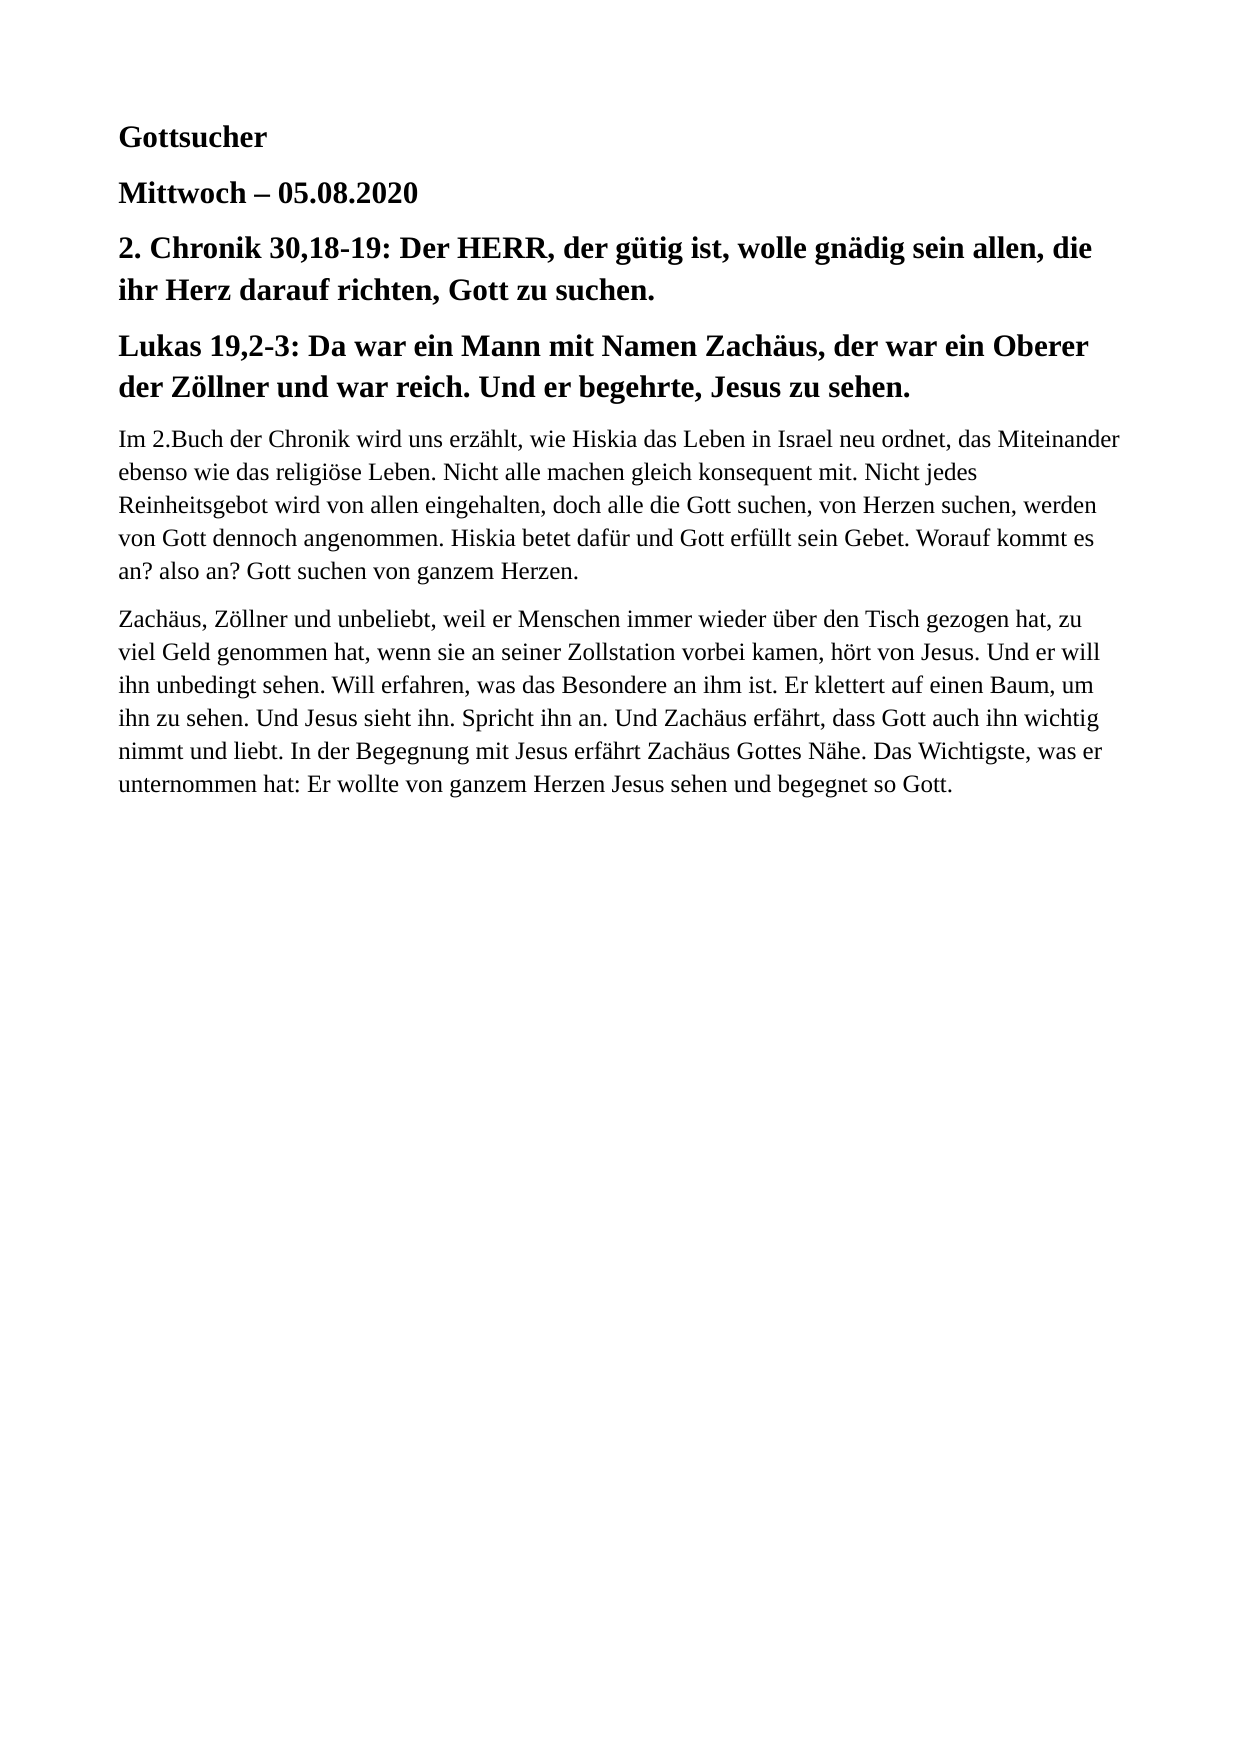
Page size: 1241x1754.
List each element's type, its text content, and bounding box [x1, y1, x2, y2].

text 2. Chronik 30,18-19: Der HERR, der gütig ist, wolle gnädig sein allen, die ihr Herz darauf richten, Gott zu suchen. [118, 230, 1122, 307]
text Mittwoch – 05.08.2020 [118, 174, 1122, 210]
text Gottsucher [118, 118, 1122, 154]
text Zachäus, Zöllner und unbeliebt, weil er Menschen immer wieder über den Tisch gezogen hat, zu viel Geld genommen hat, wenn sie an seiner Zollstation vorbei kamen, hört von Jesus. Und er will ihn unbedingt sehen. Will erfahren, was das Besondere an ihm ist. Er klettert auf einen Baum, um ihn zu sehen. Und Jesus sieht ihn. Spricht ihn an. Und Zachäus erfährt, dass Gott auch ihn wichtig nimmt und liebt. In der Begegnung mit Jesus erfährt Zachäus Gottes Nähe. Das Wichtigste, was er unternommen hat: Er wollte von ganzem Herzen Jesus sehen und begegnet so Gott. [118, 604, 1122, 797]
text Im 2.Buch der Chronik wird uns erzählt, wie Hiskia das Leben in Israel neu ordnet, das Miteinander ebenso wie das religiöse Leben. Nicht alle machen gleich konsequent mit. Nicht jedes Reinheitsgebot wird von allen eingehalten, doch alle die Gott suchen, von Herzen suchen, werden von Gott dennoch angenommen. Hiskia betet dafür und Gott erfüllt sein Gebet. Worauf kommt es an? also an? Gott suchen von ganzem Herzen. [118, 424, 1122, 585]
text Lukas 19,2-3: Da war ein Mann mit Namen Zachäus, der war ein Oberer der Zöllner und war reich. Und er begehrte, Jesus zu sehen. [118, 327, 1122, 404]
